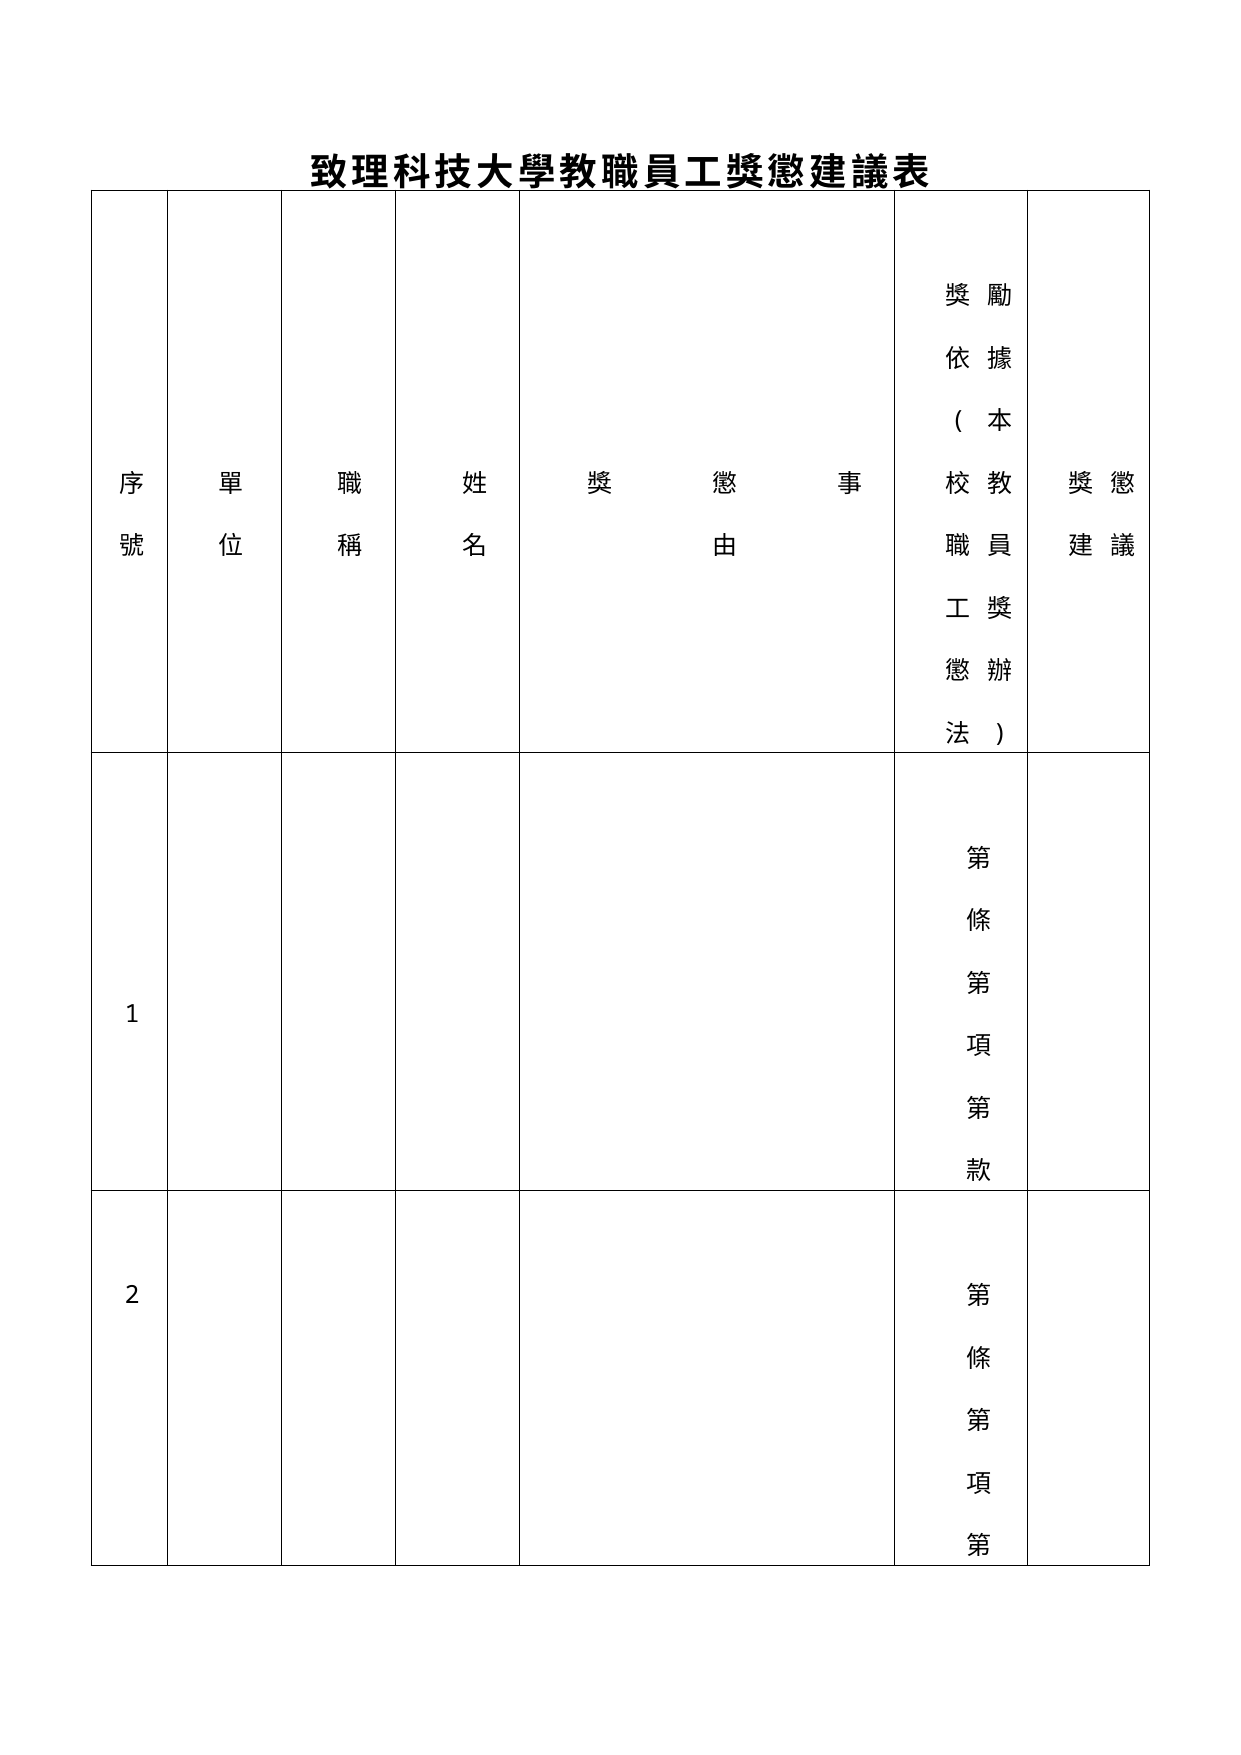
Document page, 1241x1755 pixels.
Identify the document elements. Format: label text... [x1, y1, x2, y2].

table_cell [168, 1191, 281, 1564]
table_cell [282, 753, 395, 1189]
table_cell 第 條 第 項 第 款 [895, 753, 1027, 1189]
table_cell 1 [92, 753, 167, 1189]
table_cell [520, 1191, 894, 1564]
table_cell [396, 753, 519, 1189]
table_header 職 稱 [282, 191, 395, 752]
table_cell [282, 1191, 395, 1564]
table_header 序號 [92, 191, 167, 752]
table_cell 2 [92, 1191, 167, 1564]
table_cell 第 條 第 項 第 [895, 1191, 1027, 1564]
table_header 獎 懲 事 由 [520, 191, 894, 752]
text 致理科技大學教職員工獎懲建議表 [99, 127, 1141, 189]
table_header 獎懲建議 [1028, 191, 1149, 752]
table_header 單 位 [168, 191, 281, 752]
table_cell [1028, 753, 1149, 1189]
table_header 姓 名 [396, 191, 519, 752]
table_cell [168, 753, 281, 1189]
table_cell [396, 1191, 519, 1564]
table_header 獎勵依據 (本校教職員工獎懲辦法) [895, 191, 1027, 752]
table_cell [1028, 1191, 1149, 1564]
table_cell [520, 753, 894, 1189]
